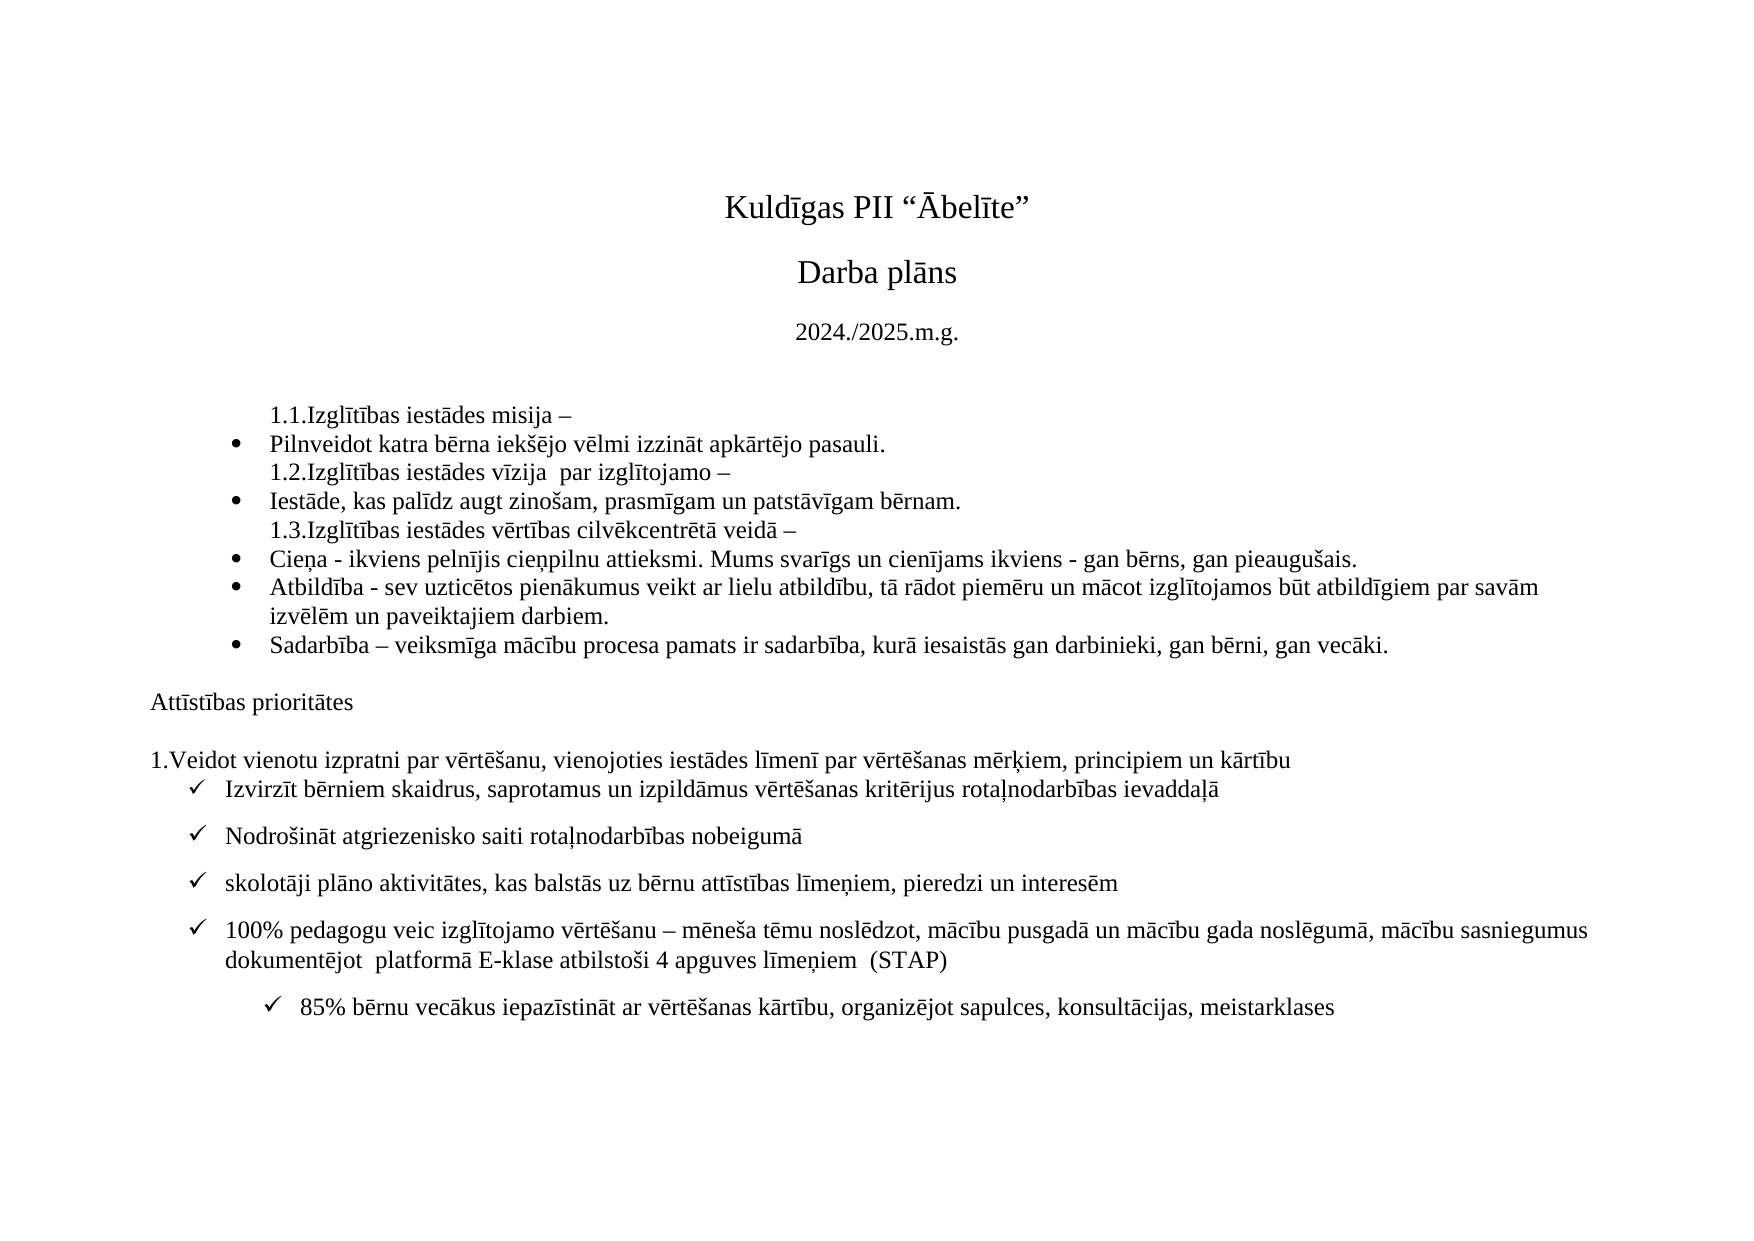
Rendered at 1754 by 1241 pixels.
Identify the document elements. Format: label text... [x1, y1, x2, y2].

list Pilnveidot katra bērna iekšējo vēlmi izzināt apkārtējo pasauli. [232, 429, 1604, 457]
list 85% bērnu vecākus iepazīstināt ar vērtēšanas kārtību, organizējot sapulces, konsultācijas, meistarklases [262, 992, 1604, 1021]
list Atbildība - sev uzticētos pienākumus veikt ar lielu atbildību, tā rādot piemēru un mācot izglītojamos būt atbildīgiem par savām izvēlēm un paveiktajiem darbiem. [232, 572, 1604, 630]
list Izvirzīt bērniem skaidrus, saprotamus un izpildāmus vērtēšanas kritērijus rotaļnodarbības ievaddaļā [187, 774, 1604, 802]
text Darba plāns [150, 252, 1604, 291]
list Izglītības iestādes vīzija par izglītojamo – [269, 457, 1604, 486]
list Izglītības iestādes vērtības cilvēkcentrētā veidā – [269, 515, 1604, 544]
text 2024./2025.m.g. [150, 317, 1604, 346]
text 1.Veidot vienotu izpratni par vērtēšanu, vienojoties iestādes līmenī par vērtēšanas mērķiem, principiem un kārtību [150, 745, 1604, 774]
list Cieņa - ikviens pelnījis cieņpilnu attieksmi. Mums svarīgs un cienījams ikviens - gan bērns, gan pieaugušais. [232, 544, 1604, 572]
list 100% pedagogu veic izglītojamo vērtēšanu – mēneša tēmu noslēdzot, mācību pusgadā un mācību gada noslēgumā, mācību sasniegumus dokumentējot platformā E-klase atbilstoši 4 apguves līmeņiem (STAP) [187, 915, 1604, 974]
list Iestāde, kas palīdz augt zinošam, prasmīgam un patstāvīgam bērnam. [232, 486, 1604, 515]
list Sadarbība – veiksmīga mācību procesa pamats ir sadarbība, kurā iesaistās gan darbinieki, gan bērni, gan vecāki. [232, 630, 1604, 659]
text Attīstības prioritātes [150, 687, 1604, 716]
list Izglītības iestādes misija – [269, 400, 1604, 429]
text Kuldīgas PII “Ābelīte” [150, 187, 1604, 226]
list Nodrošināt atgriezenisko saiti rotaļnodarbības nobeigumā [187, 821, 1604, 849]
list skolotāji plāno aktivitātes, kas balstās uz bērnu attīstības līmeņiem, pieredzi un interesēm [187, 868, 1604, 897]
